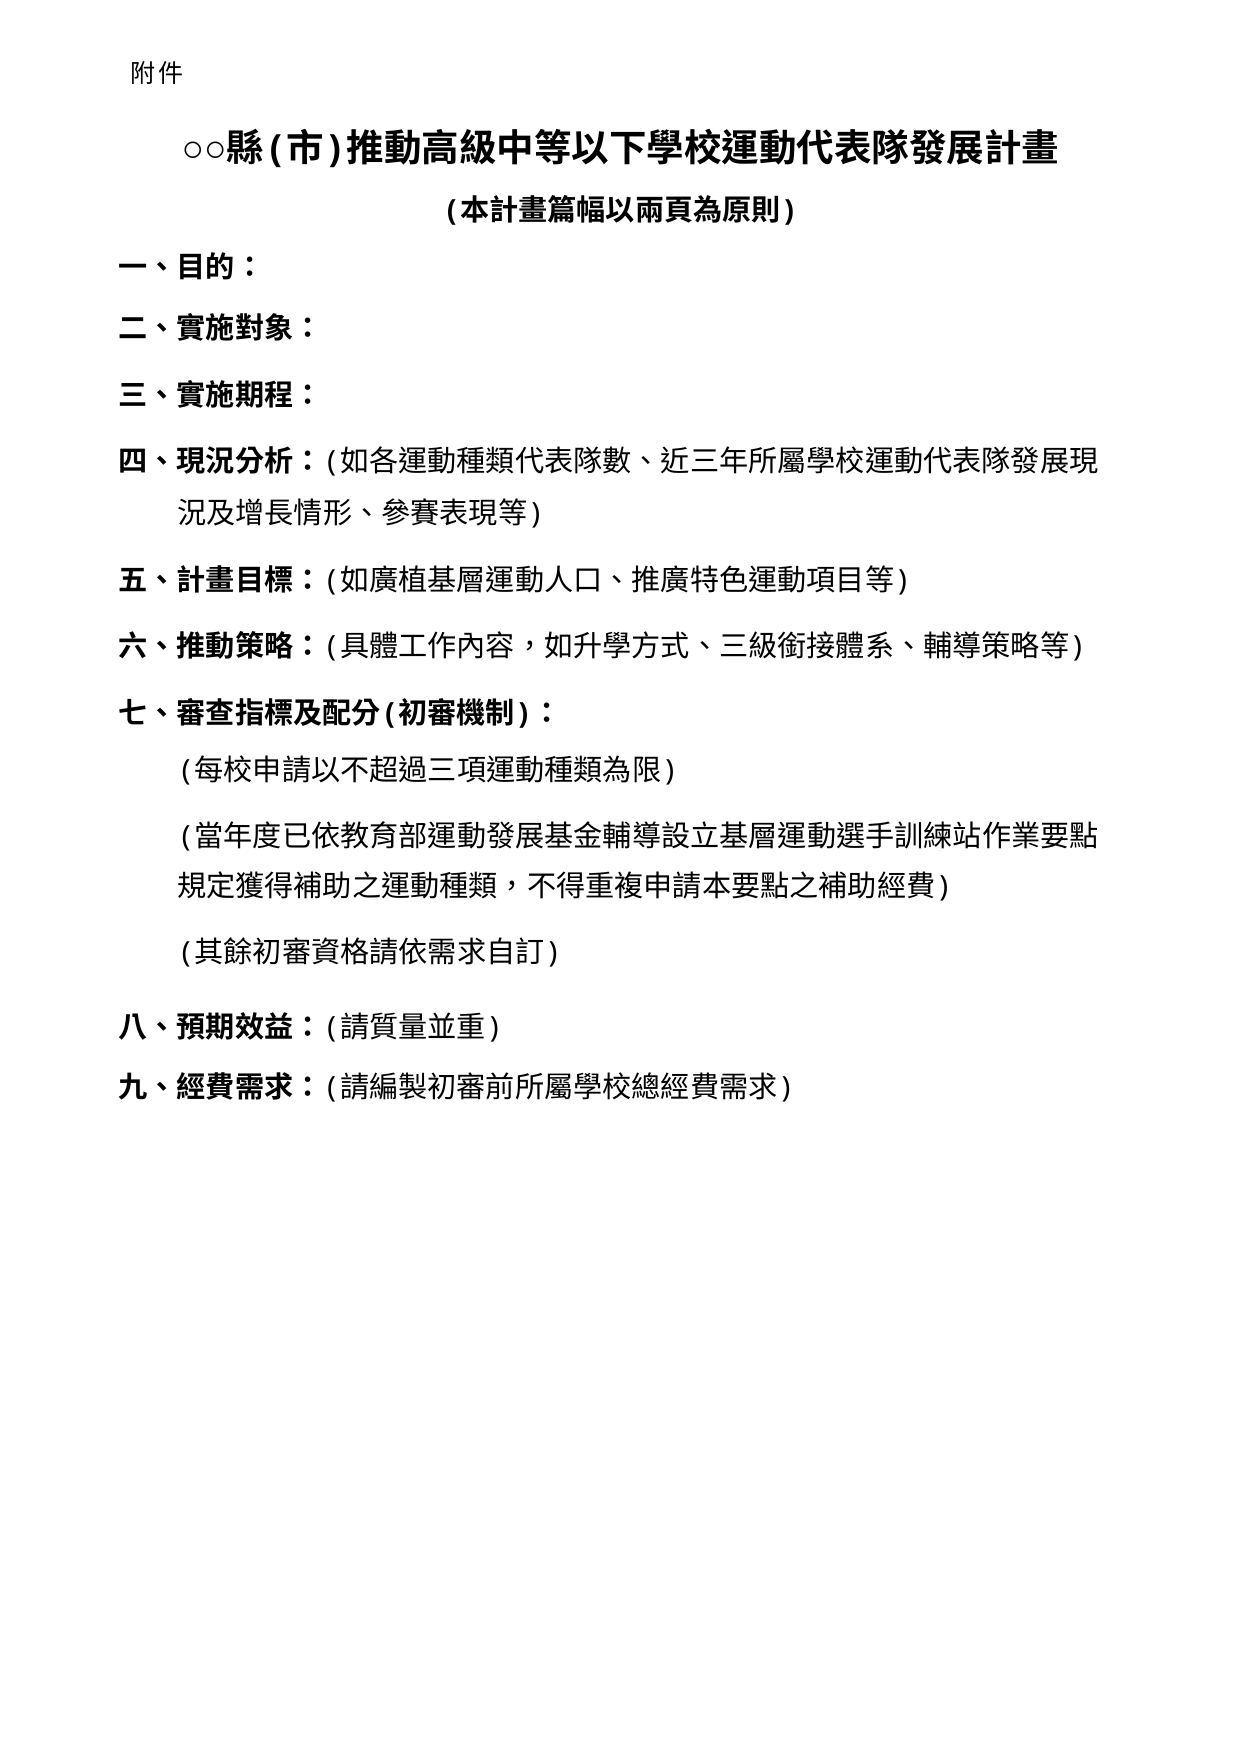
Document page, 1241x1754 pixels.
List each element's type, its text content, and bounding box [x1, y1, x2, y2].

text 三、實施期程： [118, 361, 1122, 413]
text 六、推動策略：(具體工作內容，如升學方式、三級銜接體系、輔導策略等) [118, 613, 1122, 665]
text 八、預期效益：(請質量並重) [118, 994, 1122, 1046]
text 附件一 [131, 54, 200, 111]
text [200, 54, 212, 111]
text (本計畫篇幅以兩頁為原則) [118, 183, 1122, 229]
text 五、計畫目標：(如廣植基層運動人口、推廣特色運動項目等) [118, 547, 1122, 599]
text 一、目的： [118, 244, 1122, 286]
text ○○縣(市)推動高級中等以下學校運動代表隊發展計畫 [118, 118, 1122, 173]
text (每校申請以不超過三項運動種類為限) [177, 747, 1122, 789]
text 二、實施對象： [118, 294, 1122, 347]
text 九、經費需求：(請編製初審前所屬學校總經費需求) [118, 1060, 1122, 1106]
text 七、審查指標及配分(初審機制)： [118, 680, 1122, 732]
text (其餘初審資格請依需求自訂) [177, 928, 1122, 971]
text (當年度已依教育部運動發展基金輔導設立基層運動選手訓練站作業要點規定獲得補助之運動種類，不得重複申請本要點之補助經費) [177, 812, 1122, 905]
text 四、現況分析：(如各運動種類代表隊數、近三年所屬學校運動代表隊發展現況及增長情形、參賽表現等) [118, 428, 1122, 532]
text [119, 54, 131, 111]
